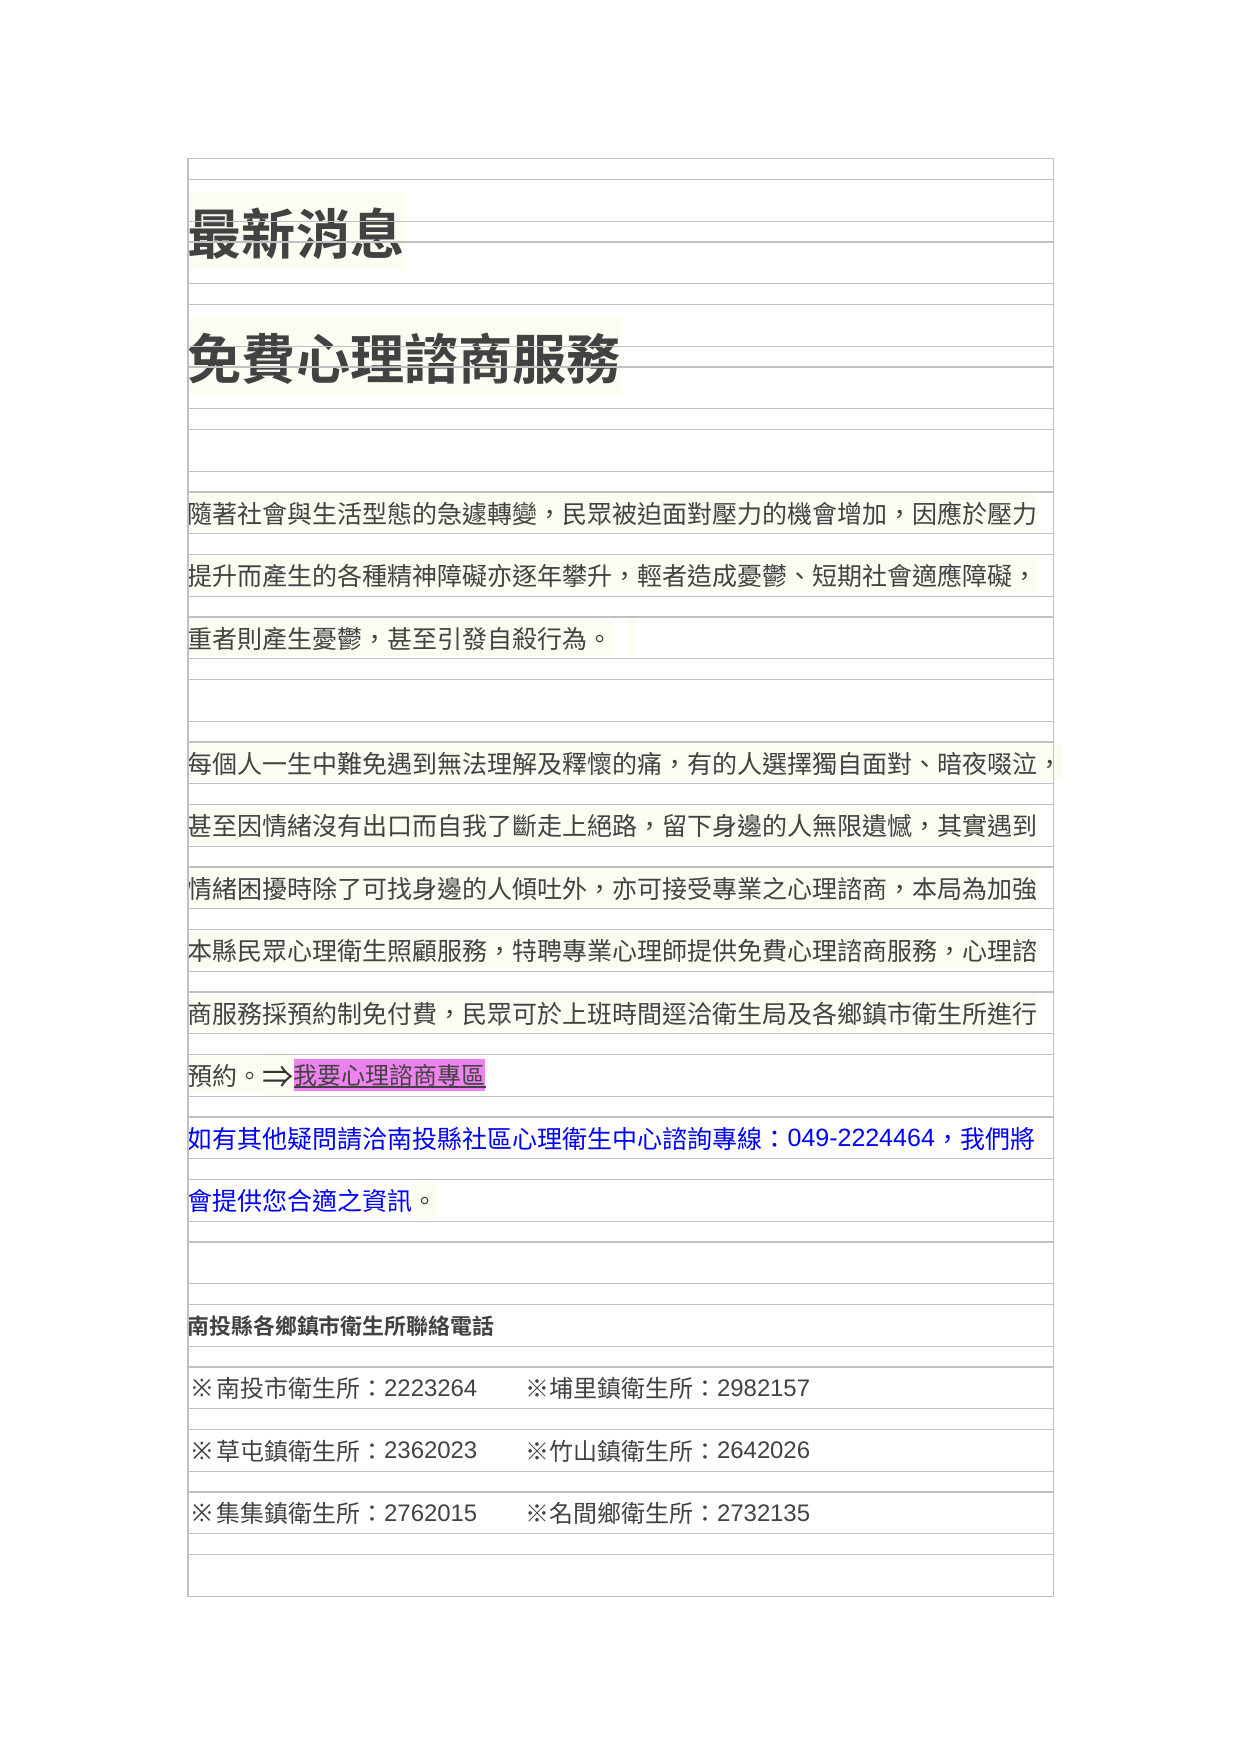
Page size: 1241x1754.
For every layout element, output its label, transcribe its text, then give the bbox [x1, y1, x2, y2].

text [189, 1159, 1053, 1179]
text [189, 1472, 1053, 1491]
text 隨著社會與生活型態的急遽轉變，民眾被迫面對壓力的機會增加，因應於壓力 [189, 493, 1053, 533]
text 免費心理諮商服務 [189, 351, 208, 366]
text 最新消息 [189, 180, 1053, 221]
text ※集集鎮衛生所：2762015 ※名間鄉衛生所：2732135 [189, 1493, 1053, 1533]
text [189, 1347, 1053, 1366]
text ※草屯鎮衛生所：2362023 ※竹山鎮衛生所：2642026 [189, 1430, 1053, 1471]
text 免費心理諮商服務 [601, 347, 1053, 366]
text 提升而產生的各種精神障礙亦逐年攀升，輕者造成憂鬱、短期社會適應障礙， [189, 555, 1053, 596]
text 每個人一生中難免遇到無法理解及釋懷的痛，有的人選擇獨自面對、暗夜啜泣，甚至因情緒沒有出口而自我了斷走上絕路，留下身邊的人無限遺憾，其實遇到情緒困擾時除了可找身邊的人傾吐外，亦可接受專業之心理諮商，本局為加強本縣民眾心理衛生照顧服務，特聘專業心理師提供免費心理諮商服務，心理諮商服務採預約制免付費，民眾可於上班時間逕洽衛生局及各鄉鎮市衛生所進行預約。⇒我要心理諮商專區 [189, 868, 1053, 908]
text 免費心理諮商服務 [189, 284, 1053, 304]
text 每個人一生中難免遇到無法理解及釋懷的痛，有的人選擇獨自面對、暗夜啜泣，甚至因情緒沒有出口而自我了斷走上絕路，留下身邊的人無限遺憾，其實遇到情緒困擾時除了可找身邊的人傾吐外，亦可接受專業之心理諮商，本局為加強本縣民眾心理衛生照顧服務，特聘專業心理師提供免費心理諮商服務，心理諮商服務採預約制免付費，民眾可於上班時間逕洽衛生局及各鄉鎮市衛生所進行預約。⇒我要心理諮商專區 [189, 847, 1053, 866]
text 免費心理諮商服務 [389, 347, 441, 366]
text 最新消息 [379, 222, 1053, 241]
text [189, 1097, 1053, 1116]
text [189, 597, 1053, 616]
text 免費心理諮商服務 [189, 368, 1053, 408]
text 南投縣各鄉鎮市衛生所聯絡電話 [189, 1305, 1053, 1346]
text ※南投市衛生所：2223264 ※埔里鎮衛生所：2982157 [189, 1368, 1053, 1408]
text 最新消息 [213, 243, 221, 253]
text 免費心理諮商服務 [364, 347, 383, 366]
text 每個人一生中難免遇到無法理解及釋懷的痛，有的人選擇獨自面對、暗夜啜泣，甚至因情緒沒有出口而自我了斷走上絕路，留下身邊的人無限遺憾，其實遇到情緒困擾時除了可找身邊的人傾吐外，亦可接受專業之心理諮商，本局為加強本縣民眾心理衛生照顧服務，特聘專業心理師提供免費心理諮商服務，心理諮商服務採預約制免付費，民眾可於上班時間逕洽衛生局及各鄉鎮市衛生所進行預約。⇒我要心理諮商專區 [189, 743, 1053, 783]
text 每個人一生中難免遇到無法理解及釋懷的痛，有的人選擇獨自面對、暗夜啜泣，甚至因情緒沒有出口而自我了斷走上絕路，留下身邊的人無限遺憾，其實遇到情緒困擾時除了可找身邊的人傾吐外，亦可接受專業之心理諮商，本局為加強本縣民眾心理衛生照顧服務，特聘專業心理師提供免費心理諮商服務，心理諮商服務採預約制免付費，民眾可於上班時間逕洽衛生局及各鄉鎮市衛生所進行預約。⇒我要心理諮商專區 [189, 722, 1053, 741]
text 最新消息 [260, 222, 271, 241]
text 每個人一生中難免遇到無法理解及釋懷的痛，有的人選擇獨自面對、暗夜啜泣，甚至因情緒沒有出口而自我了斷走上絕路，留下身邊的人無限遺憾，其實遇到情緒困擾時除了可找身邊的人傾吐外，亦可接受專業之心理諮商，本局為加強本縣民眾心理衛生照顧服務，特聘專業心理師提供免費心理諮商服務，心理諮商服務採預約制免付費，民眾可於上班時間逕洽衛生局及各鄉鎮市衛生所進行預約。⇒我要心理諮商專區 [189, 1055, 1053, 1096]
text 每個人一生中難免遇到無法理解及釋懷的痛，有的人選擇獨自面對、暗夜啜泣，甚至因情緒沒有出口而自我了斷走上絕路，留下身邊的人無限遺憾，其實遇到情緒困擾時除了可找身邊的人傾吐外，亦可接受專業之心理諮商，本局為加強本縣民眾心理衛生照顧服務，特聘專業心理師提供免費心理諮商服務，心理諮商服務採預約制免付費，民眾可於上班時間逕洽衛生局及各鄉鎮市衛生所進行預約。⇒我要心理諮商專區 [189, 972, 1053, 991]
text 每個人一生中難免遇到無法理解及釋懷的痛，有的人選擇獨自面對、暗夜啜泣，甚至因情緒沒有出口而自我了斷走上絕路，留下身邊的人無限遺憾，其實遇到情緒困擾時除了可找身邊的人傾吐外，亦可接受專業之心理諮商，本局為加強本縣民眾心理衛生照顧服務，特聘專業心理師提供免費心理諮商服務，心理諮商服務採預約制免付費，民眾可於上班時間逕洽衛生局及各鄉鎮市衛生所進行預約。⇒我要心理諮商專區 [189, 1034, 1053, 1054]
text [189, 472, 1053, 491]
text 最新消息 [189, 243, 1053, 283]
text [189, 1284, 1053, 1304]
text [189, 1409, 1053, 1429]
text 免費心理諮商服務 [543, 347, 580, 366]
text 免費心理諮商服務 [477, 355, 501, 366]
text 最新消息 [277, 222, 328, 241]
text 最新消息 [189, 159, 1053, 179]
text 最新消息 [189, 222, 253, 241]
text 免費心理諮商服務 [223, 347, 256, 366]
text 如有其他疑問請洽南投縣社區心理衛生中心諮詢專線：049-2224464，我們將 [189, 1118, 1053, 1158]
text 每個人一生中難免遇到無法理解及釋懷的痛，有的人選擇獨自面對、暗夜啜泣，甚至因情緒沒有出口而自我了斷走上絕路，留下身邊的人無限遺憾，其實遇到情緒困擾時除了可找身邊的人傾吐外，亦可接受專業之心理諮商，本局為加強本縣民眾心理衛生照顧服務，特聘專業心理師提供免費心理諮商服務，心理諮商服務採預約制免付費，民眾可於上班時間逕洽衛生局及各鄉鎮市衛生所進行預約。⇒我要心理諮商專區 [189, 909, 1053, 929]
text 會提供您合適之資訊。 [189, 1180, 1053, 1221]
text 免費心理諮商服務 [287, 347, 358, 366]
text 每個人一生中難免遇到無法理解及釋懷的痛，有的人選擇獨自面對、暗夜啜泣，甚至因情緒沒有出口而自我了斷走上絕路，留下身邊的人無限遺憾，其實遇到情緒困擾時除了可找身邊的人傾吐外，亦可接受專業之心理諮商，本局為加強本縣民眾心理衛生照顧服務，特聘專業心理師提供免費心理諮商服務，心理諮商服務採預約制免付費，民眾可於上班時間逕洽衛生局及各鄉鎮市衛生所進行預約。⇒我要心理諮商專區 [189, 784, 1053, 804]
text 最新消息 [322, 229, 340, 241]
text 免費心理諮商服務 [434, 347, 474, 366]
text 重者則產生憂鬱，甚至引發自殺行為。 [189, 618, 1053, 658]
text 免費心理諮商服務 [189, 305, 1053, 346]
text 最新消息 [334, 222, 375, 241]
text [189, 534, 1053, 554]
text 每個人一生中難免遇到無法理解及釋懷的痛，有的人選擇獨自面對、暗夜啜泣，甚至因情緒沒有出口而自我了斷走上絕路，留下身邊的人無限遺憾，其實遇到情緒困擾時除了可找身邊的人傾吐外，亦可接受專業之心理諮商，本局為加強本縣民眾心理衛生照顧服務，特聘專業心理師提供免費心理諮商服務，心理諮商服務採預約制免付費，民眾可於上班時間逕洽衛生局及各鄉鎮市衛生所進行預約。⇒我要心理諮商專區 [189, 930, 1053, 971]
text 每個人一生中難免遇到無法理解及釋懷的痛，有的人選擇獨自面對、暗夜啜泣，甚至因情緒沒有出口而自我了斷走上絕路，留下身邊的人無限遺憾，其實遇到情緒困擾時除了可找身邊的人傾吐外，亦可接受專業之心理諮商，本局為加強本縣民眾心理衛生照顧服務，特聘專業心理師提供免費心理諮商服務，心理諮商服務採預約制免付費，民眾可於上班時間逕洽衛生局及各鄉鎮市衛生所進行預約。⇒我要心理諮商專區 [189, 993, 1053, 1033]
text 免費心理諮商服務 [496, 347, 517, 366]
text 每個人一生中難免遇到無法理解及釋懷的痛，有的人選擇獨自面對、暗夜啜泣，甚至因情緒沒有出口而自我了斷走上絕路，留下身邊的人無限遺憾，其實遇到情緒困擾時除了可找身邊的人傾吐外，亦可接受專業之心理諮商，本局為加強本縣民眾心理衛生照顧服務，特聘專業心理師提供免費心理諮商服務，心理諮商服務採預約制免付費，民眾可於上班時間逕洽衛生局及各鄉鎮市衛生所進行預約。⇒我要心理諮商專區 [189, 805, 1053, 846]
